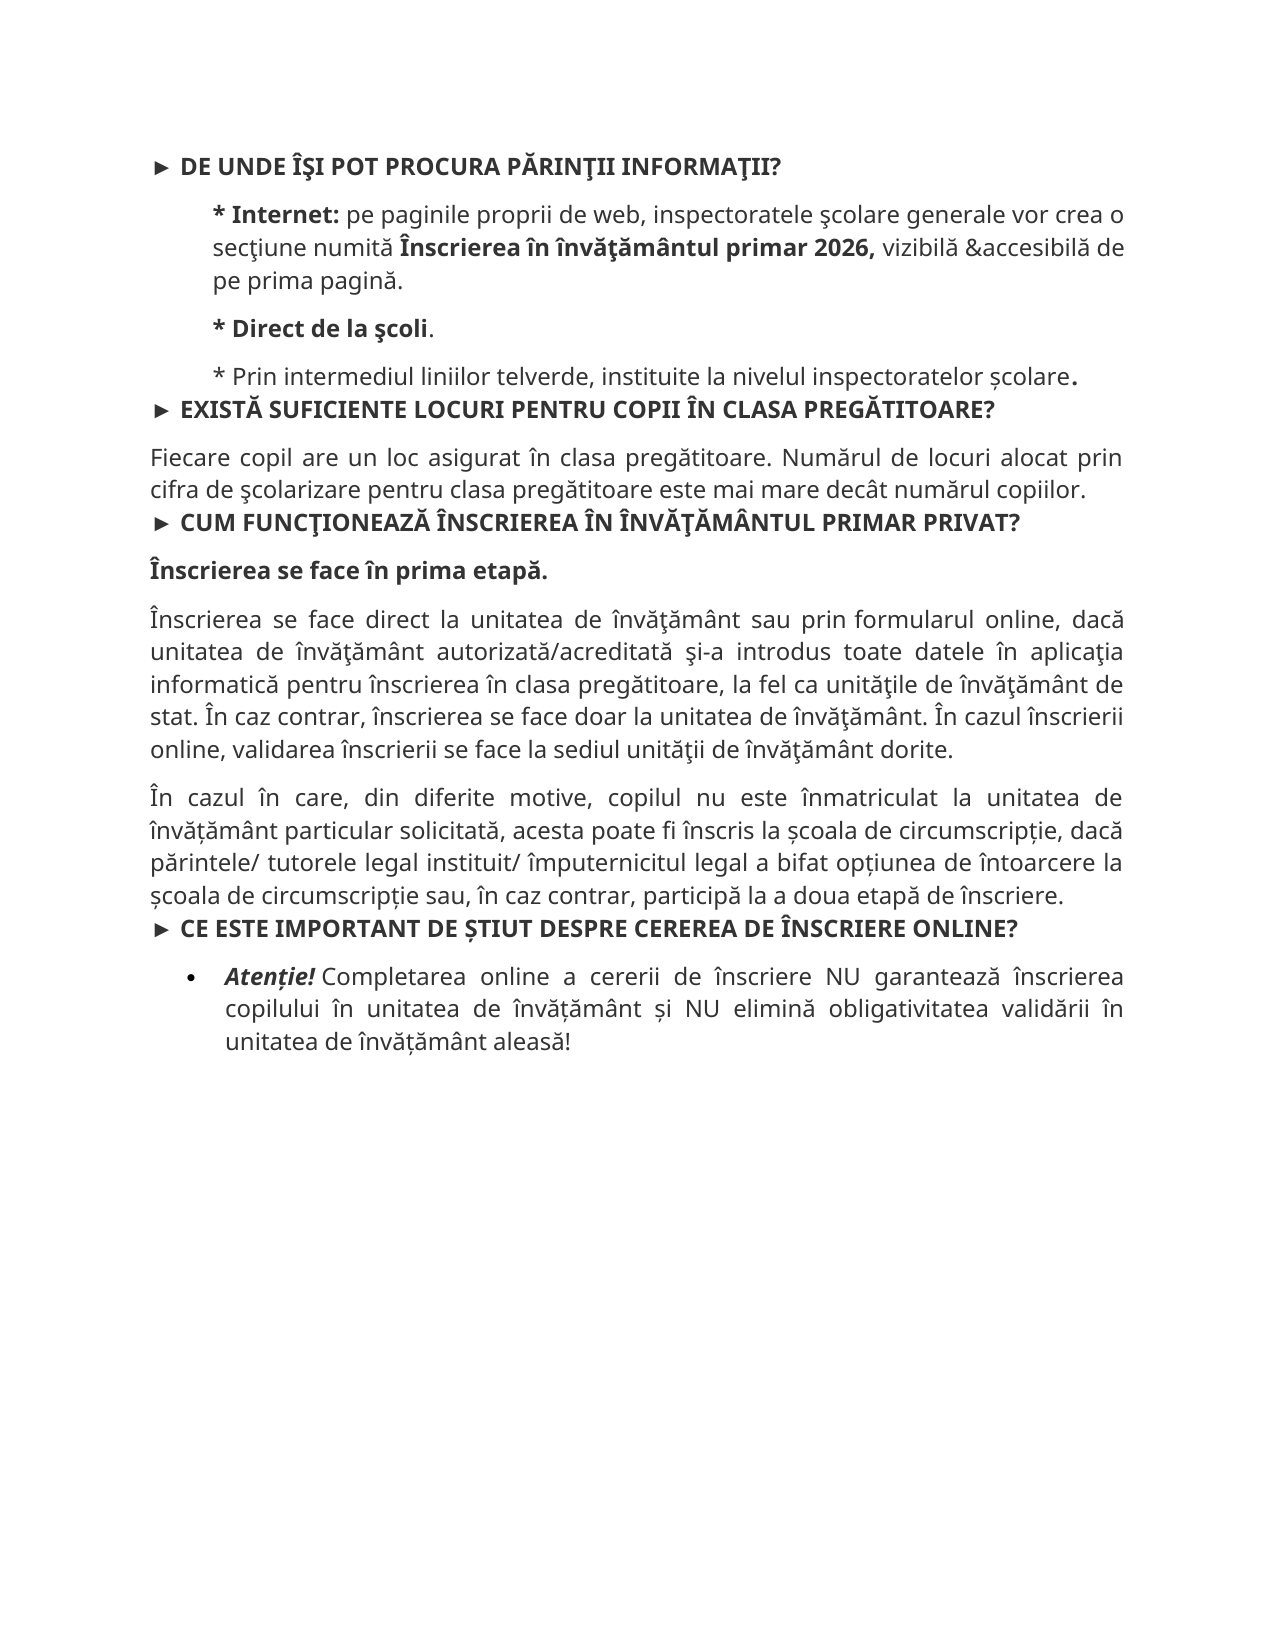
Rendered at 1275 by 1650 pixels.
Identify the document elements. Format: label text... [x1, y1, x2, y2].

text În cazul în care, din diferite motive, copilul nu este înmatriculat la unitatea de învățământ particular solicitată, acesta poate fi înscris la școala de circumscripție, dacă părintele/ tutorele legal instituit/ împuternicitul legal a bifat opțiunea de întoarcere la școala de circumscripție sau, în caz contrar, participă la a doua etapă de înscriere. [150, 781, 1125, 911]
text * Internet: pe paginile proprii de web, inspectoratele şcolare generale vor crea o secţiune numită Înscrierea în învăţământul primar 2026, vizibilă &accesibilă de pe prima pagină. [212, 198, 1125, 296]
list Atenție! Completarea online a cererii de înscriere NU garantează înscrierea copilului în unitatea de învățământ și NU elimină obligativitatea validării în unitatea de învățământ aleasă! [187, 960, 1125, 1057]
text ► CUM FUNCŢIONEAZĂ ÎNSCRIEREA ÎN ÎNVĂŢĂMÂNTUL PRIMAR PRIVAT? [150, 506, 1125, 538]
text * Direct de la şcoli. [212, 312, 1125, 344]
text ► CE ESTE IMPORTANT DE ȘTIUT DESPRE CEREREA DE ÎNSCRIERE ONLINE? [150, 911, 1125, 944]
text ► EXISTĂ SUFICIENTE LOCURI PENTRU COPII ÎN CLASA PREGĂTITOARE? [150, 392, 1125, 425]
text Înscrierea se face direct la unitatea de învăţământ sau prin formularul online, dacă unitatea de învăţământ autorizată/acreditată şi-a introdus toate datele în aplicaţia informatică pentru înscrierea în clasa pregătitoare, la fel ca unităţile de învăţământ de stat. În caz contrar, înscrierea se face doar la unitatea de învăţământ. În cazul înscrierii online, validarea înscrierii se face la sediul unităţii de învăţământ dorite. [150, 602, 1125, 765]
text ► DE UNDE ÎŞI POT PROCURA PĂRINŢII INFORMAŢII? [150, 150, 1125, 183]
text Fiecare copil are un loc asigurat în clasa pregătitoare. Numărul de locuri alocat prin cifra de şcolarizare pentru clasa pregătitoare este mai mare decât numărul copiilor. [150, 441, 1125, 506]
text * Prin intermediul liniilor telverde, instituite la nivelul inspectoratelor școlare. [212, 360, 1125, 392]
text Înscrierea se face în prima etapă. [150, 554, 1125, 587]
